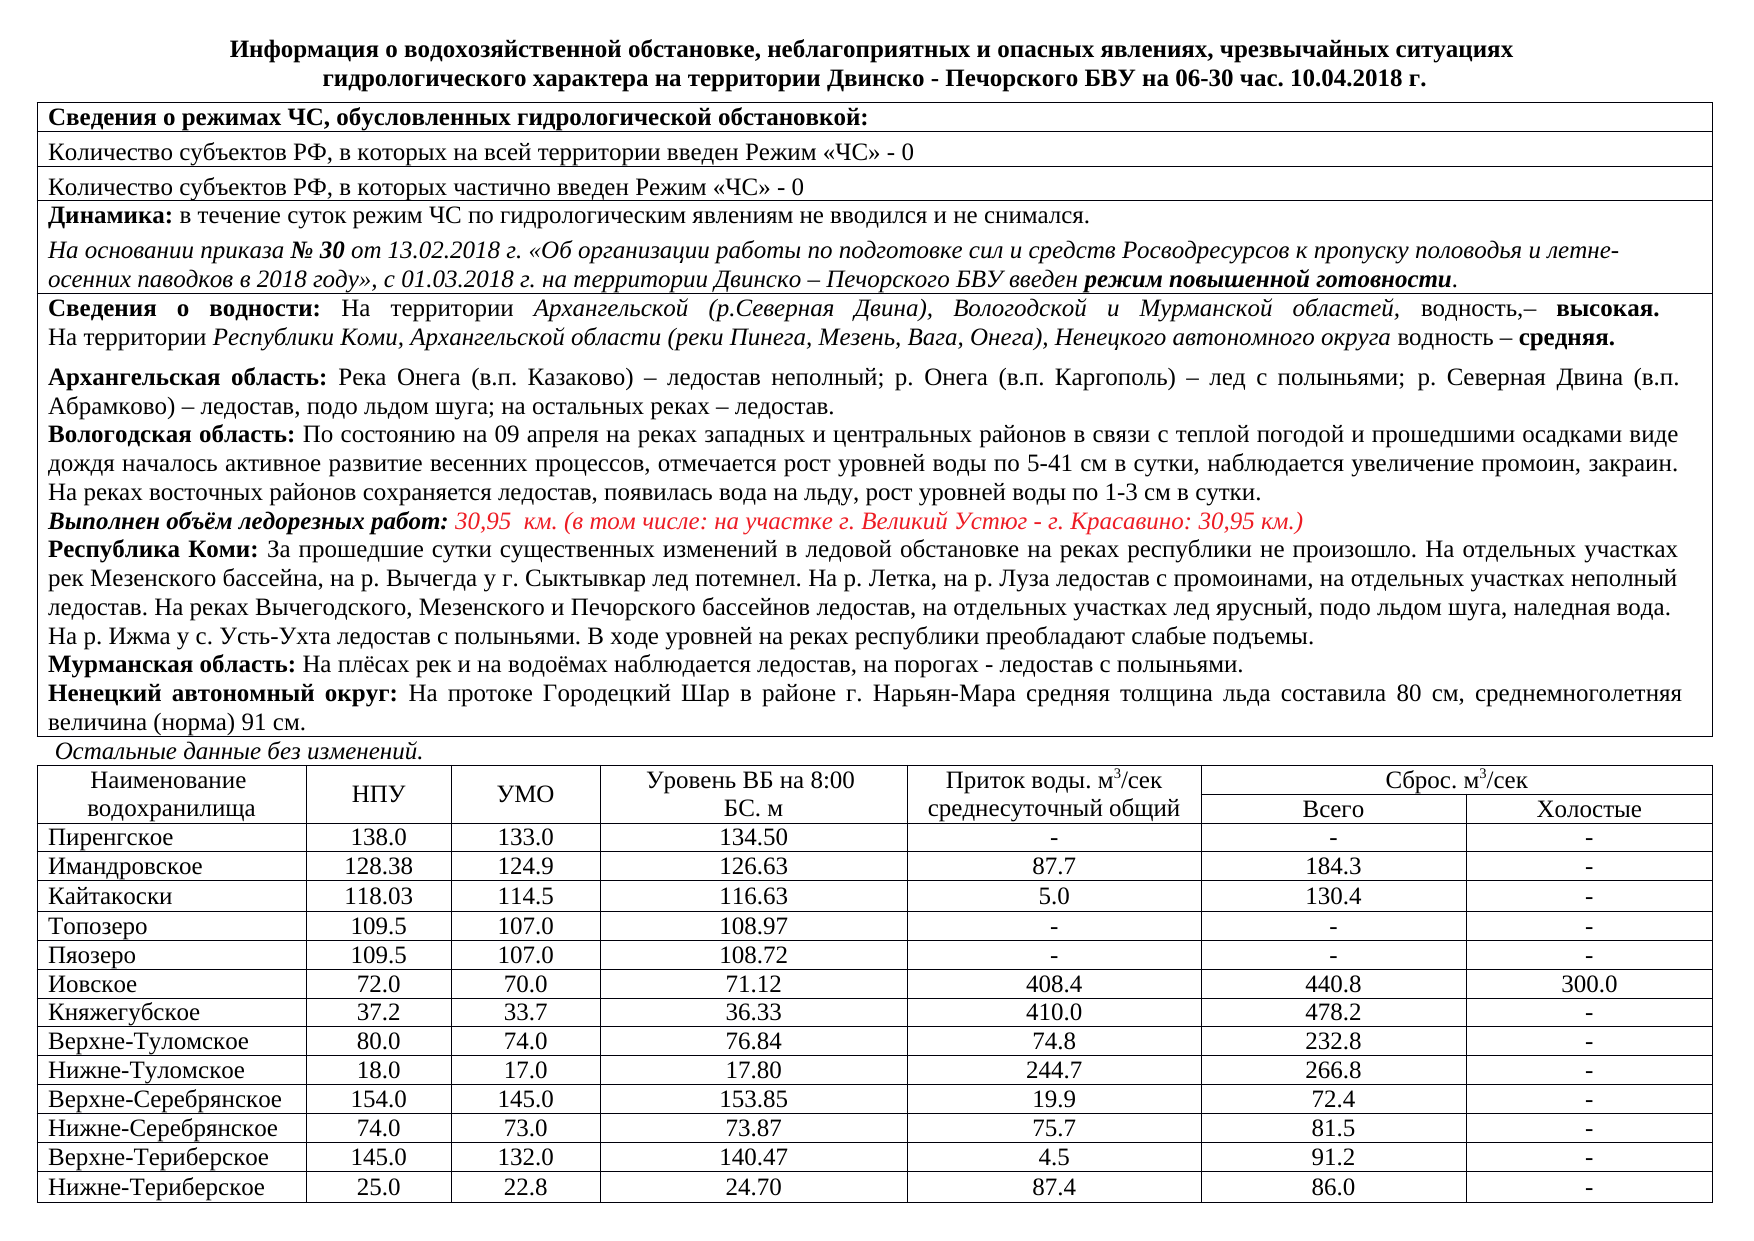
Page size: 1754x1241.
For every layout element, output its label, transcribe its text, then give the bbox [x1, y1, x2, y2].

table_cell - [1467, 881, 1712, 911]
table_cell 114.5 [452, 881, 600, 911]
table_cell 232.8 [1202, 1027, 1466, 1055]
table_cell Верхне-Серебрянское [38, 1085, 306, 1113]
table_cell 128.38 [307, 852, 451, 880]
table_cell 244.7 [908, 1056, 1201, 1084]
table_cell 134.50 [601, 824, 907, 851]
table_cell 145.0 [307, 1143, 451, 1171]
table_cell Княжегубское [38, 999, 306, 1026]
table_cell 410.0 [908, 999, 1201, 1026]
table_cell - [1467, 1027, 1712, 1055]
table_cell 266.8 [1202, 1056, 1466, 1084]
table_cell 408.4 [908, 970, 1201, 997]
table_cell 24.70 [601, 1172, 907, 1202]
subtitle Остальные данные без изменений. [54, 737, 1713, 765]
table_cell Всего [1202, 795, 1466, 822]
table_cell Пяозеро [38, 941, 306, 968]
table_cell - [1467, 1172, 1712, 1202]
table_header Сведения о режимах ЧС, обусловленных гидрологической обстановкой: [38, 103, 1712, 131]
table_cell - [1467, 912, 1712, 940]
table_cell 87.7 [908, 852, 1201, 880]
table_cell 108.97 [601, 912, 907, 940]
table_cell 118.03 [307, 881, 451, 911]
table_cell Кайтакоски [38, 881, 306, 911]
table_cell 478.2 [1202, 999, 1466, 1026]
table_cell 22.8 [452, 1172, 600, 1202]
table_cell Нижне-Туломское [38, 1056, 306, 1084]
table_cell - [908, 912, 1201, 940]
table_cell - [1467, 852, 1712, 880]
table_cell Имандровское [38, 852, 306, 880]
table_cell Сведения о водности: На территории Архангельской (р.Северная Двина), Вологодской и Мурманской областей, водность,– высокая. На территории Республики Коми, Архангельской области (реки Пинега, Мезень, Вага, Онега), Ненецкого автономного округа водность – средняя. Архангельская область: Река Онега (в.п. Казаково) – ледостав неполный; р. Онега (в.п. Каргополь) – лед с полыньями; р. Северная Двина (в.п. Абрамково) – ледостав, подо льдом шуга; на остальных реках – ледостав. Вологодская область: По состоянию на 09 апреля на реках западных и центральных районов в связи с теплой погодой и прошедшими осадками виде дождя началось активное развитие весенних процессов, отмечается рост уровней воды по 5-41 см в сутки, наблюдается увеличение промоин, закраин. На реках восточных районов сохраняется ледостав, появилась вода на льду, рост уровней воды по 1-3 см в сутки. Выполнен объём ледорезных работ: 30,95 км. (в том числе: на участке г. Великий Устюг - г. Красавино: 30,95 км.) Республика Коми: За прошедшие сутки существенных изменений в ледовой обстановке на реках республики не произошло. На отдельных участках рек Мезенского бассейна, на р. Вычегда у г. Сыктывкар лед потемнел. На р. Летка, на р. Луза ледостав с промоинами, на отдельных участках неполный ледостав. На реках Вычегодского, Мезенского и Печорского бассейнов ледостав, на отдельных участках лед ярусный, подо льдом шуга, наледная вода. На р. Ижма у с. Усть-Ухта ледостав с полыньями. В ходе уровней на реках республики преобладают слабые подъемы. Мурманская область: На плёсах рек и на водоёмах наблюдается ледостав, на порогах - ледостав с полыньями. Ненецкий автономный округ: На протоке Городецкий Шар в районе г. Нарьян-Мара средняя толщина льда составила 80 см, среднемноголетняя величина (норма) 91 см. [38, 294, 1712, 736]
table_cell 18.0 [307, 1056, 451, 1084]
table_cell - [908, 824, 1201, 851]
table_cell 87.4 [908, 1172, 1201, 1202]
table_cell 86.0 [1202, 1172, 1466, 1202]
table_cell Иовское [38, 970, 306, 997]
table_cell - [1467, 1114, 1712, 1142]
table_cell 132.0 [452, 1143, 600, 1171]
table_cell 19.9 [908, 1085, 1201, 1113]
table_cell 140.47 [601, 1143, 907, 1171]
table_cell 109.5 [307, 912, 451, 940]
table_cell Пиренгское [38, 824, 306, 851]
table_cell 37.2 [307, 999, 451, 1026]
table_cell 116.63 [601, 881, 907, 911]
table_cell Холостые [1467, 795, 1712, 822]
table_cell 130.4 [1202, 881, 1466, 911]
table_cell 184.3 [1202, 852, 1466, 880]
table_cell - [1467, 999, 1712, 1026]
subtitle Информация о водохозяйственной обстановке, неблагоприятных и опасных явлениях, чрезвычайных ситуациях гидрологического характера на территории Двинско - Печорского БВУ на 06-30 час. 10.04.2018 г. [37, 34, 1713, 92]
table_cell - [1202, 824, 1466, 851]
table_cell - [1467, 941, 1712, 968]
table_cell 138.0 [307, 824, 451, 851]
table_cell 70.0 [452, 970, 600, 997]
table_cell 17.80 [601, 1056, 907, 1084]
table_cell 4.5 [908, 1143, 1201, 1171]
table_cell - [1467, 824, 1712, 851]
table_cell - [1467, 1056, 1712, 1084]
table_cell 91.2 [1202, 1143, 1466, 1171]
table_cell 126.63 [601, 852, 907, 880]
table_cell 109.5 [307, 941, 451, 968]
table_header Приток воды. м3/сек среднесуточный общий [908, 766, 1201, 822]
table_cell Верхне-Териберское [38, 1143, 306, 1171]
table_cell 153.85 [601, 1085, 907, 1113]
table_cell 124.9 [452, 852, 600, 880]
table_cell - [1202, 912, 1466, 940]
table_cell Количество субъектов РФ, в которых на всей территории введен Режим «ЧС» - 0 [38, 132, 1712, 166]
table_cell 80.0 [307, 1027, 451, 1055]
table_header УМО [452, 766, 600, 822]
table_cell 145.0 [452, 1085, 600, 1113]
table_cell 107.0 [452, 912, 600, 940]
table_cell 300.0 [1467, 970, 1712, 997]
table_cell 133.0 [452, 824, 600, 851]
table_cell 154.0 [307, 1085, 451, 1113]
table_cell - [1202, 941, 1466, 968]
table_cell - [908, 941, 1201, 968]
table_cell Топозеро [38, 912, 306, 940]
table_cell 74.0 [452, 1027, 600, 1055]
table_cell 81.5 [1202, 1114, 1466, 1142]
table_cell 76.84 [601, 1027, 907, 1055]
table_cell 73.0 [452, 1114, 600, 1142]
table_cell 71.12 [601, 970, 907, 997]
table_cell Нижне-Серебрянское [38, 1114, 306, 1142]
table_cell 5.0 [908, 881, 1201, 911]
table_cell 74.0 [307, 1114, 451, 1142]
table_cell Количество субъектов РФ, в которых частично введен Режим «ЧС» - 0 [38, 167, 1712, 200]
table_cell Динамика: в течение суток режим ЧС по гидрологическим явлениям не вводился и не снимался. На основании приказа № 30 от 13.02.2018 г. «Об организации работы по подготовке сил и средств Росводресурсов к пропуску половодья и летне-осенних паводков в 2018 году», с 01.03.2018 г. на территории Двинско – Печорского БВУ введен режим повышенной готовности. [38, 201, 1712, 293]
table_cell 72.0 [307, 970, 451, 997]
table_cell - [1467, 1143, 1712, 1171]
table_cell 25.0 [307, 1172, 451, 1202]
table_cell 75.7 [908, 1114, 1201, 1142]
table_cell - [1467, 1085, 1712, 1113]
table_cell 33.7 [452, 999, 600, 1026]
table_cell 36.33 [601, 999, 907, 1026]
table_cell 72.4 [1202, 1085, 1466, 1113]
table_header Уровень ВБ на 8:00 БС. м [601, 766, 907, 822]
table_cell Нижне-Териберское [38, 1172, 306, 1202]
table_cell 17.0 [452, 1056, 600, 1084]
table_cell 107.0 [452, 941, 600, 968]
table_header Наименование водохранилища [38, 766, 306, 822]
table_cell Верхне-Туломское [38, 1027, 306, 1055]
table_cell 440.8 [1202, 970, 1466, 997]
table_cell 73.87 [601, 1114, 907, 1142]
table_cell 108.72 [601, 941, 907, 968]
table_cell 74.8 [908, 1027, 1201, 1055]
table_header НПУ [307, 766, 451, 822]
table_header Сброс. м3/сек [1202, 766, 1712, 793]
